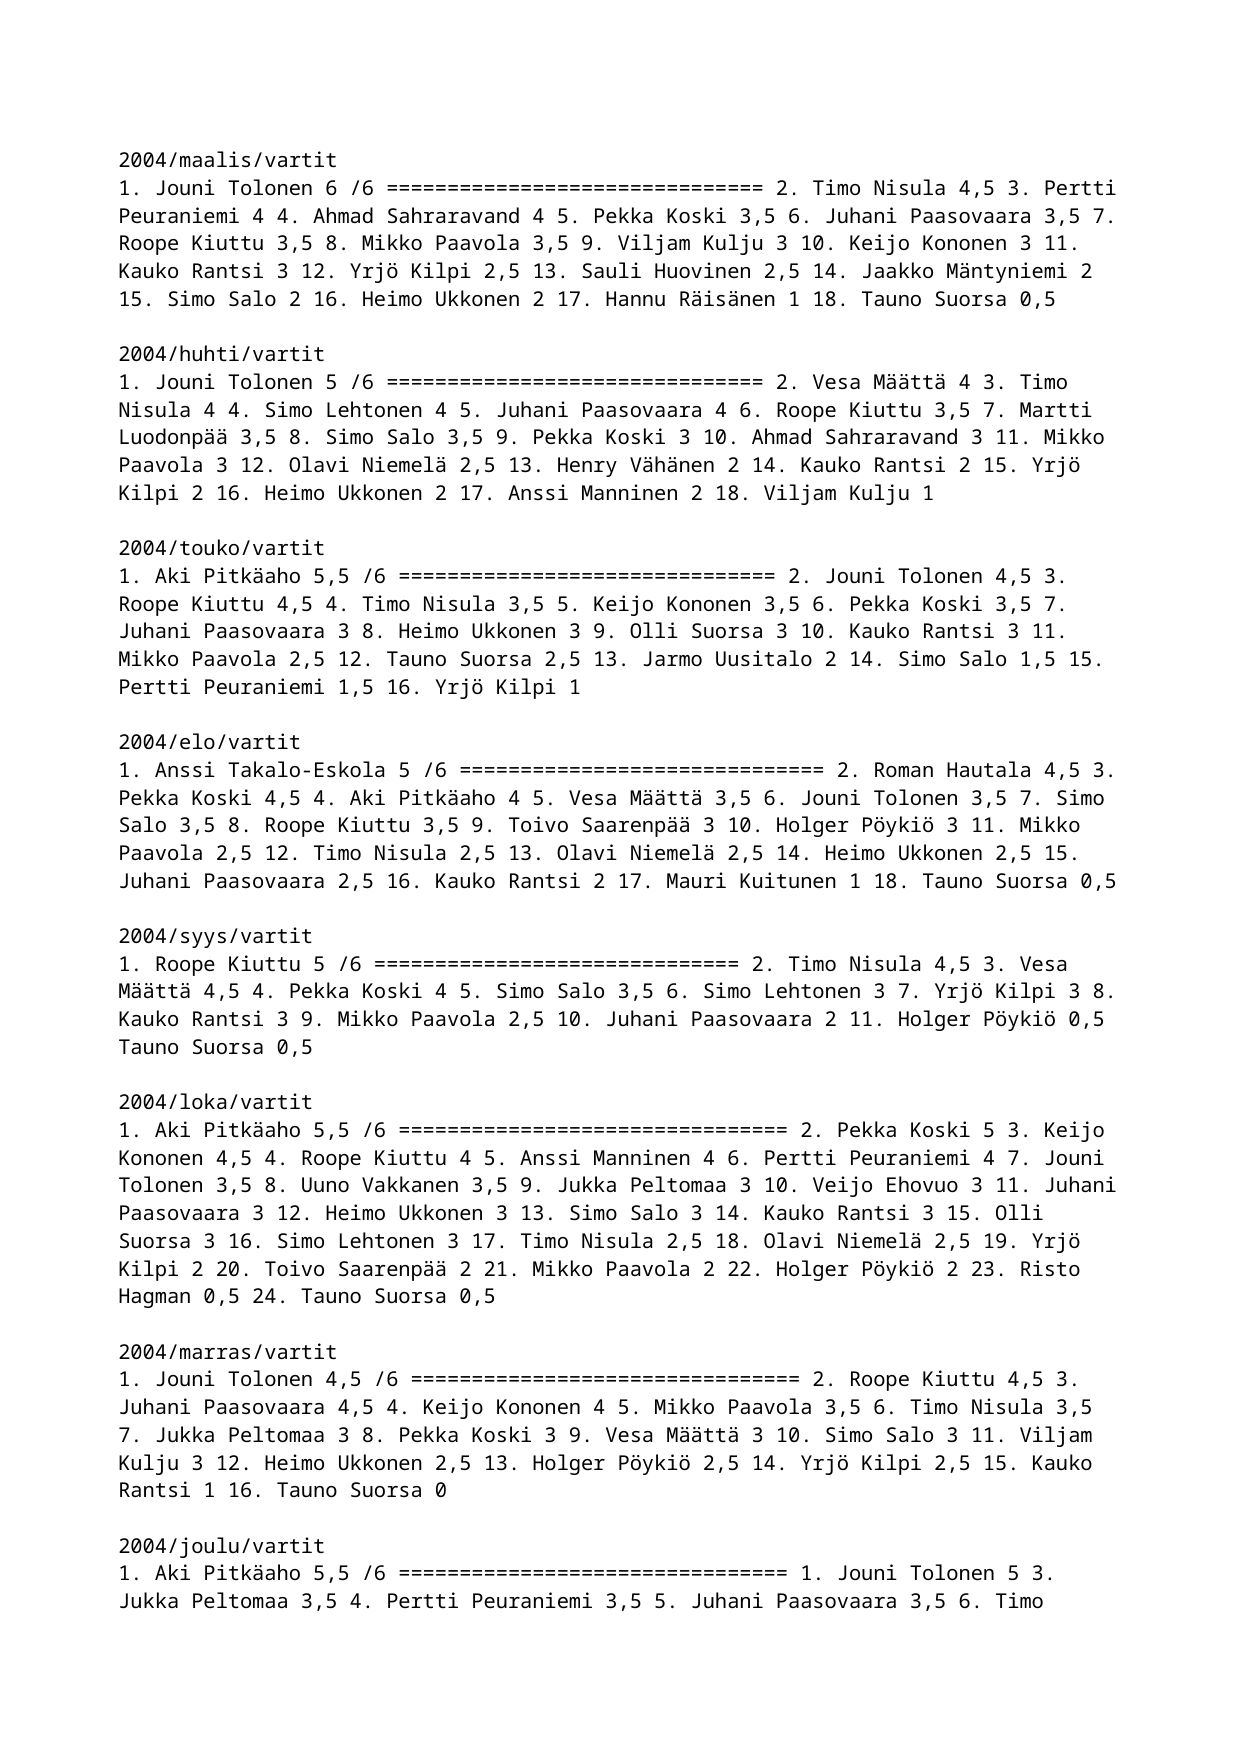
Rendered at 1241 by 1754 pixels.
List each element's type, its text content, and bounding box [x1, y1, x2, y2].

text 2004/marras/vartit [118, 1337, 1122, 1365]
text 1. Aki Pitkäaho 5,5 /6 =============================== 2. Jouni Tolonen 4,5 3. Roope Kiuttu 4,5 4. Timo Nisula 3,5 5. Keijo Kononen 3,5 6. Pekka Koski 3,5 7. Juhani Paasovaara 3 8. Heimo Ukkonen 3 9. Olli Suorsa 3 10. Kauko Rantsi 3 11. Mikko Paavola 2,5 12. Tauno Suorsa 2,5 13. Jarmo Uusitalo 2 14. Simo Salo 1,5 15. Pertti Peuraniemi 1,5 16. Yrjö Kilpi 1 [118, 561, 1122, 700]
text 1. Roope Kiuttu 5 /6 ============================== 2. Timo Nisula 4,5 3. Vesa Määttä 4,5 4. Pekka Koski 4 5. Simo Salo 3,5 6. Simo Lehtonen 3 7. Yrjö Kilpi 3 8. Kauko Rantsi 3 9. Mikko Paavola 2,5 10. Juhani Paasovaara 2 11. Holger Pöykiö 0,5 Tauno Suorsa 0,5 [118, 949, 1122, 1060]
text 2004/touko/vartit [118, 534, 1122, 561]
text 1. Aki Pitkäaho 5,5 /6 ================================ 1. Jouni Tolonen 5 3. Jukka Peltomaa 3,5 4. Pertti Peuraniemi 3,5 5. Juhani Paasovaara 3,5 6. Timo [118, 1559, 1122, 1614]
text 2004/elo/vartit [118, 728, 1122, 755]
text 2004/joulu/vartit [118, 1531, 1122, 1559]
text 1. Aki Pitkäaho 5,5 /6 ================================ 2. Pekka Koski 5 3. Keijo Kononen 4,5 4. Roope Kiuttu 4 5. Anssi Manninen 4 6. Pertti Peuraniemi 4 7. Jouni Tolonen 3,5 8. Uuno Vakkanen 3,5 9. Jukka Peltomaa 3 10. Veijo Ehovuo 3 11. Juhani Paasovaara 3 12. Heimo Ukkonen 3 13. Simo Salo 3 14. Kauko Rantsi 3 15. Olli Suorsa 3 16. Simo Lehtonen 3 17. Timo Nisula 2,5 18. Olavi Niemelä 2,5 19. Yrjö Kilpi 2 20. Toivo Saarenpää 2 21. Mikko Paavola 2 22. Holger Pöykiö 2 23. Risto Hagman 0,5 24. Tauno Suorsa 0,5 [118, 1116, 1122, 1309]
text 2004/huhti/vartit [118, 340, 1122, 367]
text 1. Jouni Tolonen 6 /6 =============================== 2. Timo Nisula 4,5 3. Pertti Peuraniemi 4 4. Ahmad Sahraravand 4 5. Pekka Koski 3,5 6. Juhani Paasovaara 3,5 7. Roope Kiuttu 3,5 8. Mikko Paavola 3,5 9. Viljam Kulju 3 10. Keijo Kononen 3 11. Kauko Rantsi 3 12. Yrjö Kilpi 2,5 13. Sauli Huovinen 2,5 14. Jaakko Mäntyniemi 2 15. Simo Salo 2 16. Heimo Ukkonen 2 17. Hannu Räisänen 1 18. Tauno Suorsa 0,5 [118, 173, 1122, 312]
text 2004/syys/vartit [118, 922, 1122, 949]
text 2004/loka/vartit [118, 1088, 1122, 1116]
text 2004/maalis/vartit [118, 146, 1122, 173]
text 1. Jouni Tolonen 4,5 /6 ================================ 2. Roope Kiuttu 4,5 3. Juhani Paasovaara 4,5 4. Keijo Kononen 4 5. Mikko Paavola 3,5 6. Timo Nisula 3,5 7. Jukka Peltomaa 3 8. Pekka Koski 3 9. Vesa Määttä 3 10. Simo Salo 3 11. Viljam Kulju 3 12. Heimo Ukkonen 2,5 13. Holger Pöykiö 2,5 14. Yrjö Kilpi 2,5 15. Kauko Rantsi 1 16. Tauno Suorsa 0 [118, 1365, 1122, 1503]
text 1. Anssi Takalo-Eskola 5 /6 ============================== 2. Roman Hautala 4,5 3. Pekka Koski 4,5 4. Aki Pitkäaho 4 5. Vesa Määttä 3,5 6. Jouni Tolonen 3,5 7. Simo Salo 3,5 8. Roope Kiuttu 3,5 9. Toivo Saarenpää 3 10. Holger Pöykiö 3 11. Mikko Paavola 2,5 12. Timo Nisula 2,5 13. Olavi Niemelä 2,5 14. Heimo Ukkonen 2,5 15. Juhani Paasovaara 2,5 16. Kauko Rantsi 2 17. Mauri Kuitunen 1 18. Tauno Suorsa 0,5 [118, 755, 1122, 894]
text 1. Jouni Tolonen 5 /6 =============================== 2. Vesa Määttä 4 3. Timo Nisula 4 4. Simo Lehtonen 4 5. Juhani Paasovaara 4 6. Roope Kiuttu 3,5 7. Martti Luodonpää 3,5 8. Simo Salo 3,5 9. Pekka Koski 3 10. Ahmad Sahraravand 3 11. Mikko Paavola 3 12. Olavi Niemelä 2,5 13. Henry Vähänen 2 14. Kauko Rantsi 2 15. Yrjö Kilpi 2 16. Heimo Ukkonen 2 17. Anssi Manninen 2 18. Viljam Kulju 1 [118, 367, 1122, 506]
